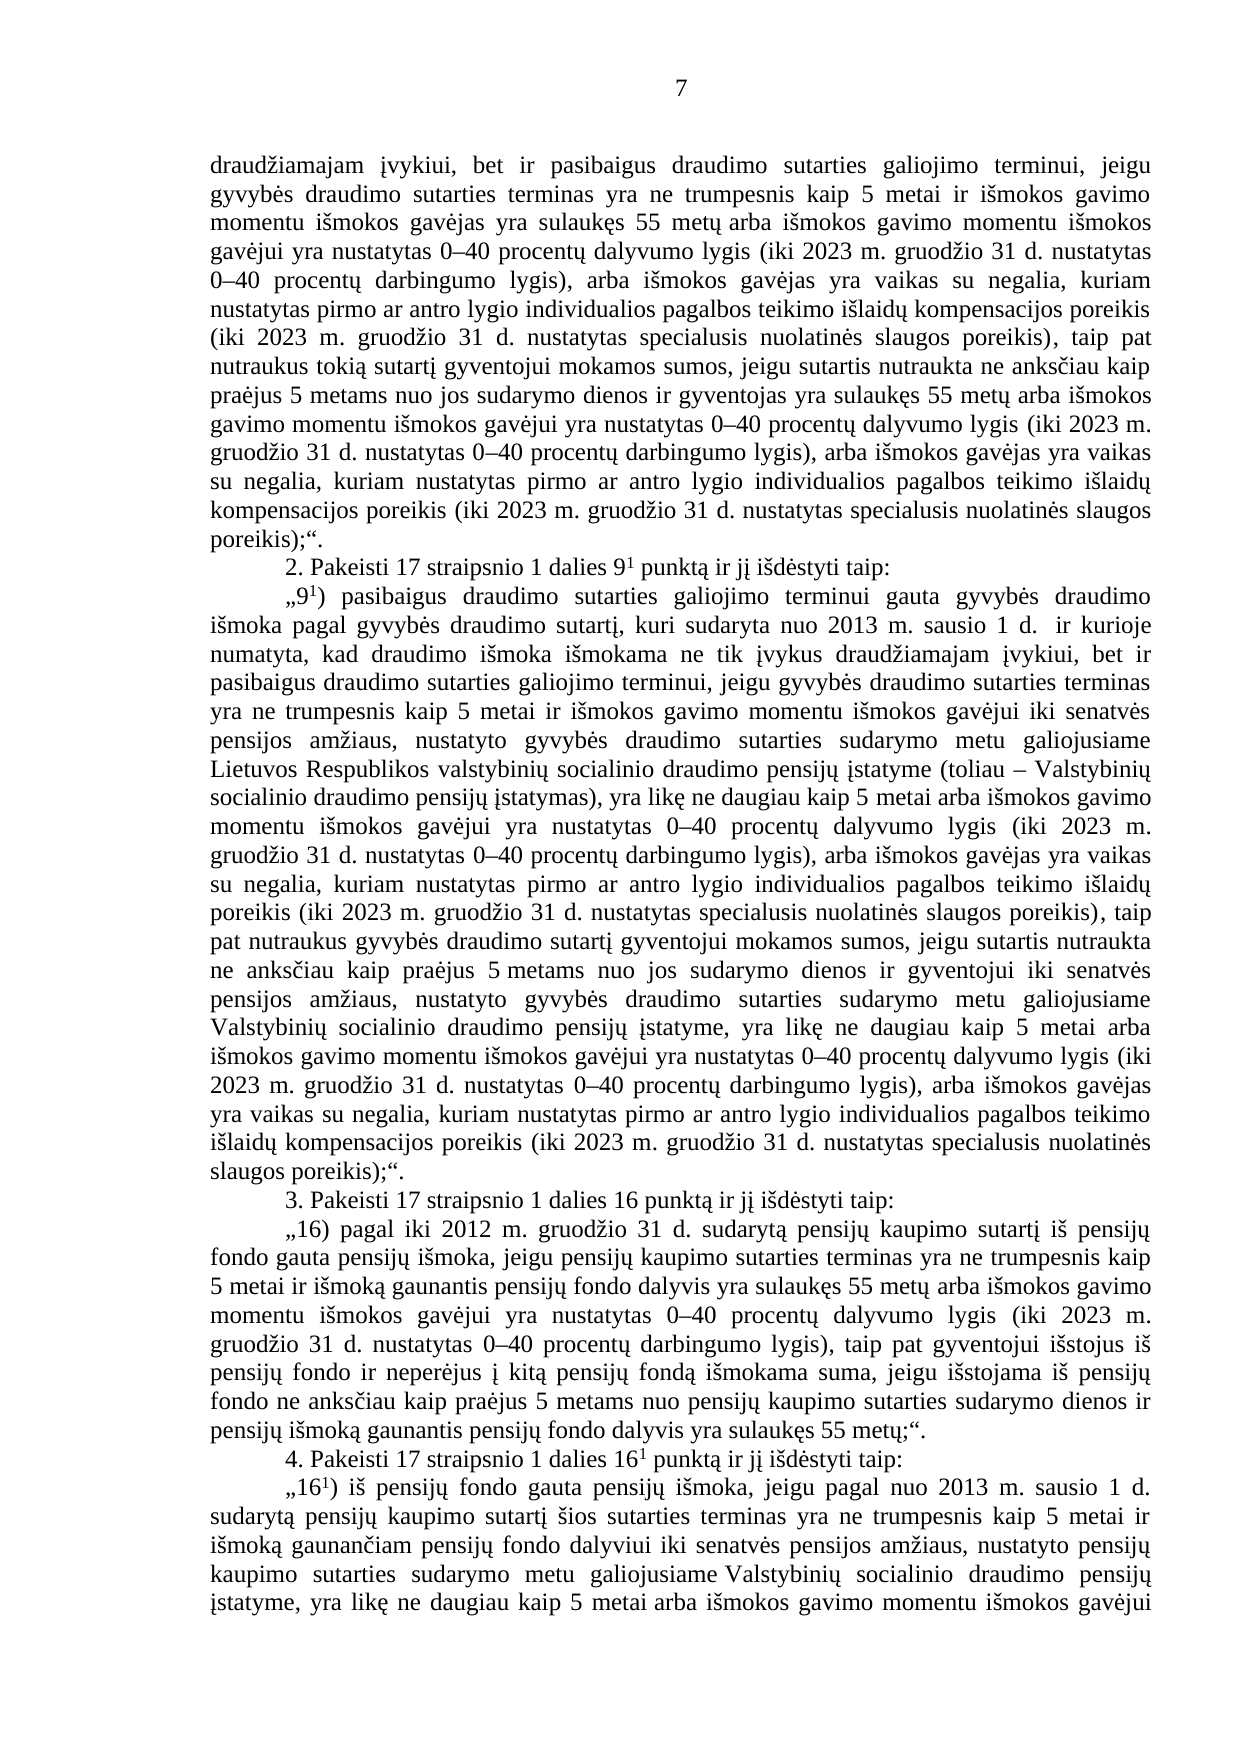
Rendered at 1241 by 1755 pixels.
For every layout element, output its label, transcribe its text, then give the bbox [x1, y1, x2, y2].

text „91) pasibaigus draudimo sutarties galiojimo terminui gauta gyvybės draudimo išmoka pagal gyvybės draudimo sutartį, kuri sudaryta nuo 2013 m. sausio 1 d. ir kurioje numatyta, kad draudimo išmoka išmokama ne tik įvykus draudžiamajam įvykiui, bet ir pasibaigus draudimo sutarties galiojimo terminui, jeigu gyvybės draudimo sutarties terminas yra ne trumpesnis kaip 5 metai ir išmokos gavimo momentu išmokos gavėjui iki senatvės pensijos amžiaus, nustatyto gyvybės draudimo sutarties sudarymo metu galiojusiame Lietuvos Respublikos valstybinių socialinio draudimo pensijų įstatyme (toliau – Valstybinių socialinio draudimo pensijų įstatymas), yra likę ne daugiau kaip 5 metai arba išmokos gavimo momentu išmokos gavėjui yra nustatytas 0–40 procentų dalyvumo lygis (iki 2023 m. gruodžio 31 d. nustatytas 0–40 procentų darbingumo lygis), arba išmokos gavėjas yra vaikas su negalia, kuriam nustatytas pirmo ar antro lygio individualios pagalbos teikimo išlaidų poreikis (iki 2023 m. gruodžio 31 d. nustatytas specialusis nuolatinės slaugos poreikis), taip pat nutraukus gyvybės draudimo sutartį gyventojui mokamos sumos, jeigu sutartis nutraukta ne anksčiau kaip praėjus 5 metams nuo jos sudarymo dienos ir gyventojui iki senatvės pensijos amžiaus, nustatyto gyvybės draudimo sutarties sudarymo metu galiojusiame Valstybinių socialinio draudimo pensijų įstatyme, yra likę ne daugiau kaip 5 metai arba išmokos gavimo momentu išmokos gavėjui yra nustatytas 0–40 procentų dalyvumo lygis (iki 2023 m. gruodžio 31 d. nustatytas 0–40 procentų darbingumo lygis), arba išmokos gavėjas yra vaikas su negalia, kuriam nustatytas pirmo ar antro lygio individualios pagalbos teikimo išlaidų kompensacijos poreikis (iki 2023 m. gruodžio 31 d. nustatytas specialusis nuolatinės slaugos poreikis);“. [210, 581, 1152, 1185]
text „161) iš pensijų fondo gauta pensijų išmoka, jeigu pagal nuo 2013 m. sausio 1 d. sudarytą pensijų kaupimo sutartį šios sutarties terminas yra ne trumpesnis kaip 5 metai ir išmoką gaunančiam pensijų fondo dalyviui iki senatvės pensijos amžiaus, nustatyto pensijų kaupimo sutarties sudarymo metu galiojusiame Valstybinių socialinio draudimo pensijų įstatyme, yra likę ne daugiau kaip 5 metai arba išmokos gavimo momentu išmokos gavėjui [210, 1472, 1152, 1616]
text 2. Pakeisti 17 straipsnio 1 dalies 91 punktą ir jį išdėstyti taip: [210, 552, 1152, 581]
text draudžiamajam įvykiui, bet ir pasibaigus draudimo sutarties galiojimo terminui, jeigu gyvybės draudimo sutarties terminas yra ne trumpesnis kaip 5 metai ir išmokos gavimo momentu išmokos gavėjas yra sulaukęs 55 metų arba išmokos gavimo momentu išmokos gavėjui yra nustatytas 0–40 procentų dalyvumo lygis (iki 2023 m. gruodžio 31 d. nustatytas 0–40 procentų darbingumo lygis), arba išmokos gavėjas yra vaikas su negalia, kuriam nustatytas pirmo ar antro lygio individualios pagalbos teikimo išlaidų kompensacijos poreikis (iki 2023 m. gruodžio 31 d. nustatytas specialusis nuolatinės slaugos poreikis), taip pat nutraukus tokią sutartį gyventojui mokamos sumos, jeigu sutartis nutraukta ne anksčiau kaip praėjus 5 metams nuo jos sudarymo dienos ir gyventojas yra sulaukęs 55 metų arba išmokos gavimo momentu išmokos gavėjui yra nustatytas 0–40 procentų dalyvumo lygis (iki 2023 m. gruodžio 31 d. nustatytas 0–40 procentų darbingumo lygis), arba išmokos gavėjas yra vaikas su negalia, kuriam nustatytas pirmo ar antro lygio individualios pagalbos teikimo išlaidų kompensacijos poreikis (iki 2023 m. gruodžio 31 d. nustatytas specialusis nuolatinės slaugos poreikis);“. [210, 150, 1152, 552]
text 4. Pakeisti 17 straipsnio 1 dalies 161 punktą ir jį išdėstyti taip: [210, 1444, 1152, 1472]
text 3. Pakeisti 17 straipsnio 1 dalies 16 punktą ir jį išdėstyti taip: [210, 1185, 1152, 1214]
text „16) pagal iki 2012 m. gruodžio 31 d. sudarytą pensijų kaupimo sutartį iš pensijų fondo gauta pensijų išmoka, jeigu pensijų kaupimo sutarties terminas yra ne trumpesnis kaip 5 metai ir išmoką gaunantis pensijų fondo dalyvis yra sulaukęs 55 metų arba išmokos gavimo momentu išmokos gavėjui yra nustatytas 0–40 procentų dalyvumo lygis (iki 2023 m. gruodžio 31 d. nustatytas 0–40 procentų darbingumo lygis), taip pat gyventojui išstojus iš pensijų fondo ir neperėjus į kitą pensijų fondą išmokama suma, jeigu išstojama iš pensijų fondo ne anksčiau kaip praėjus 5 metams nuo pensijų kaupimo sutarties sudarymo dienos ir pensijų išmoką gaunantis pensijų fondo dalyvis yra sulaukęs 55 metų;“. [210, 1214, 1152, 1444]
